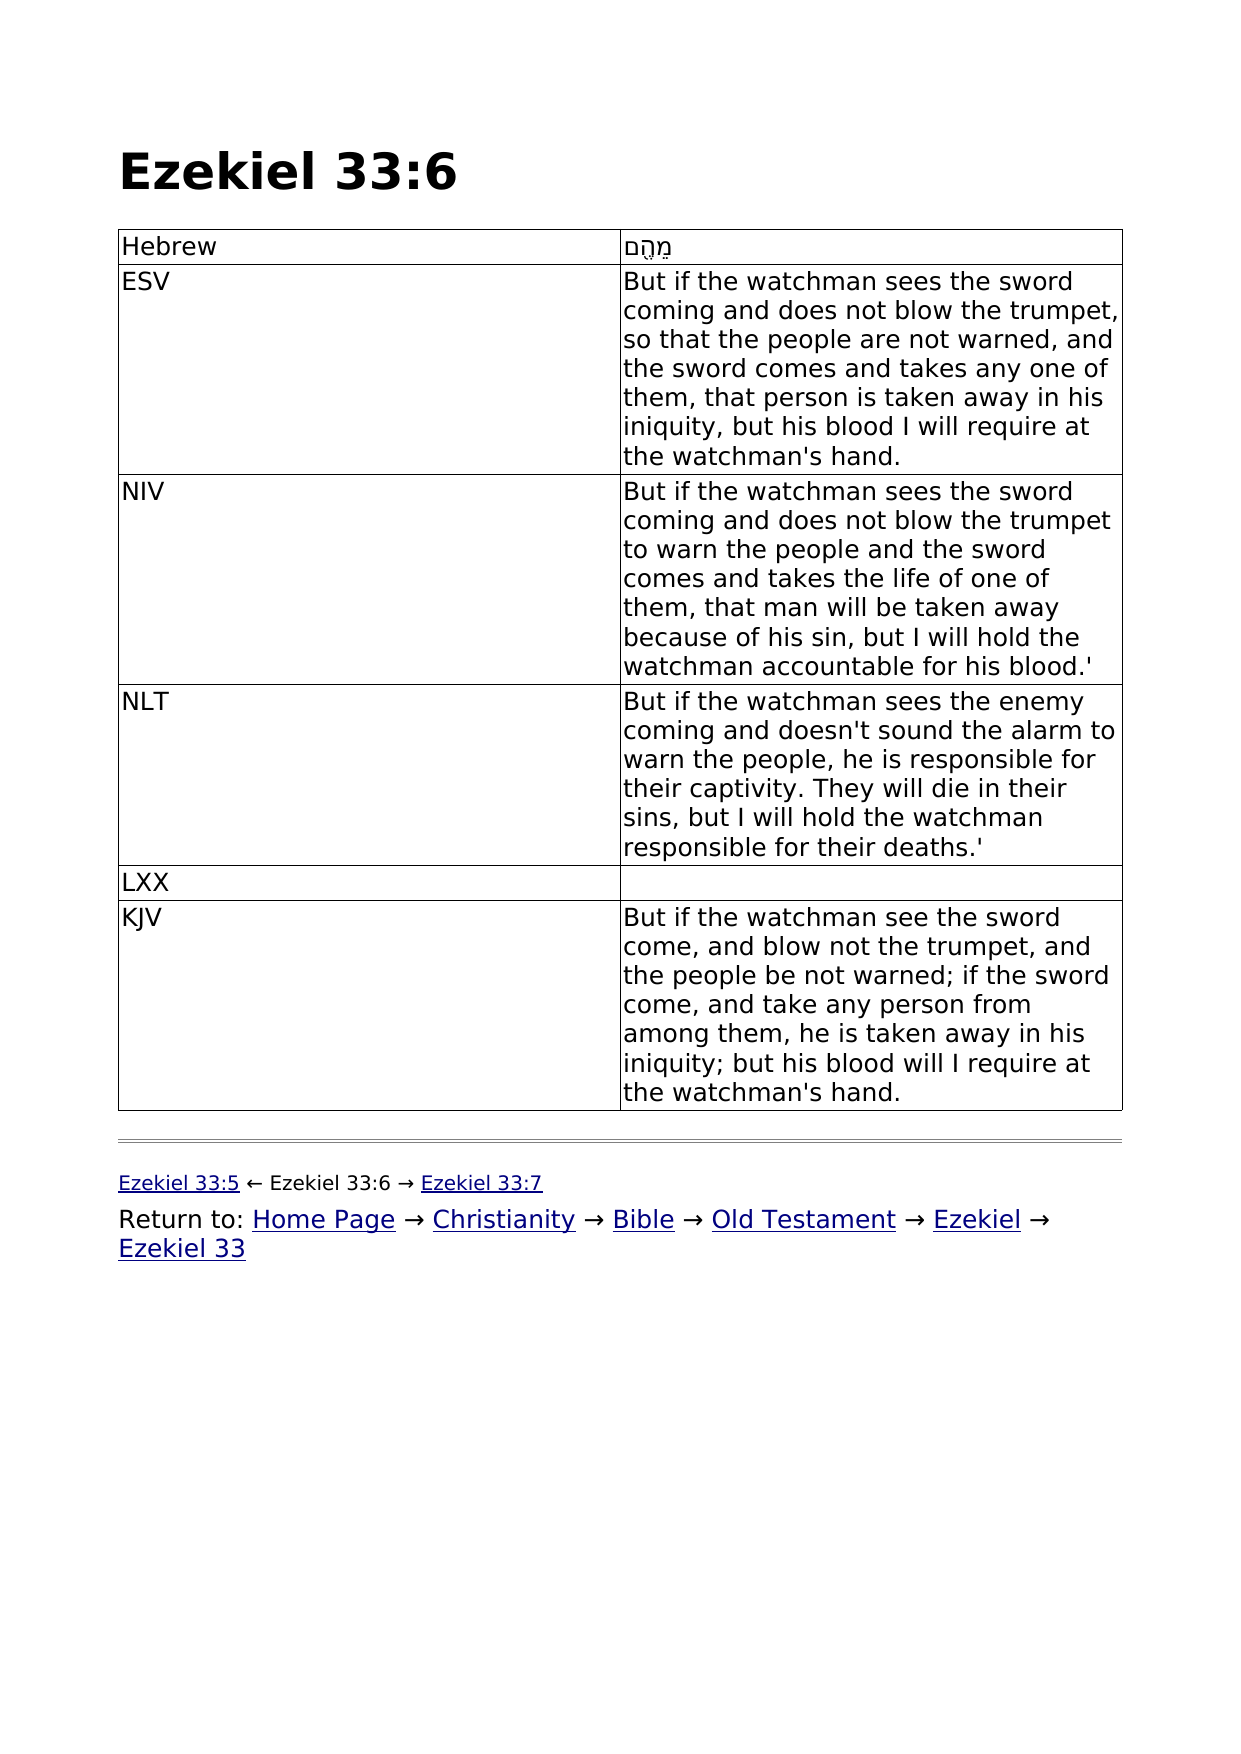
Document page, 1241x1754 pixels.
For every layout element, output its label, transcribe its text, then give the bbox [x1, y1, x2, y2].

text Return to: Home Page → Christianity → Bible → Old Testament → Ezekiel → Ezekiel 33 [118, 1205, 1122, 1264]
table_cell [621, 866, 1122, 900]
table_cell But if the watchman sees the enemy coming and doesn't sound the alarm to warn the people, he is responsible for their captivity. They will die in their sins, but I will hold the watchman responsible for their deaths.' [621, 685, 1122, 865]
subtitle Ezekiel 33:6 [118, 143, 1122, 201]
table_cell KJV [119, 901, 620, 1110]
table_cell But if the watchman see the sword come, and blow not the trumpet, and the people be not warned; if the sword come, and take any person from among them, he is taken away in his iniquity; but his blood will I require at the watchman's hand. [621, 901, 1122, 1110]
table_cell But if the watchman sees the sword coming and does not blow the trumpet, so that the people are not warned, and the sword comes and takes any one of them, that person is taken away in his iniquity, but his blood I will require at the watchman's hand. [621, 265, 1122, 474]
table_cell NIV [119, 475, 620, 684]
text Ezekiel 33:5 ← Ezekiel 33:6 → Ezekiel 33:7 [118, 1171, 1122, 1205]
table_cell NLT [119, 685, 620, 865]
table_header Hebrew [119, 230, 620, 264]
table_cell LXX [119, 866, 620, 900]
table_cell ESV [119, 265, 620, 474]
table_cell But if the watchman sees the sword coming and does not blow the trumpet to warn the people and the sword comes and takes the life of one of them, that man will be taken away because of his sin, but I will hold the watchman accountable for his blood.' [621, 475, 1122, 684]
table_header מֵהֶ֖ם [621, 230, 1122, 264]
